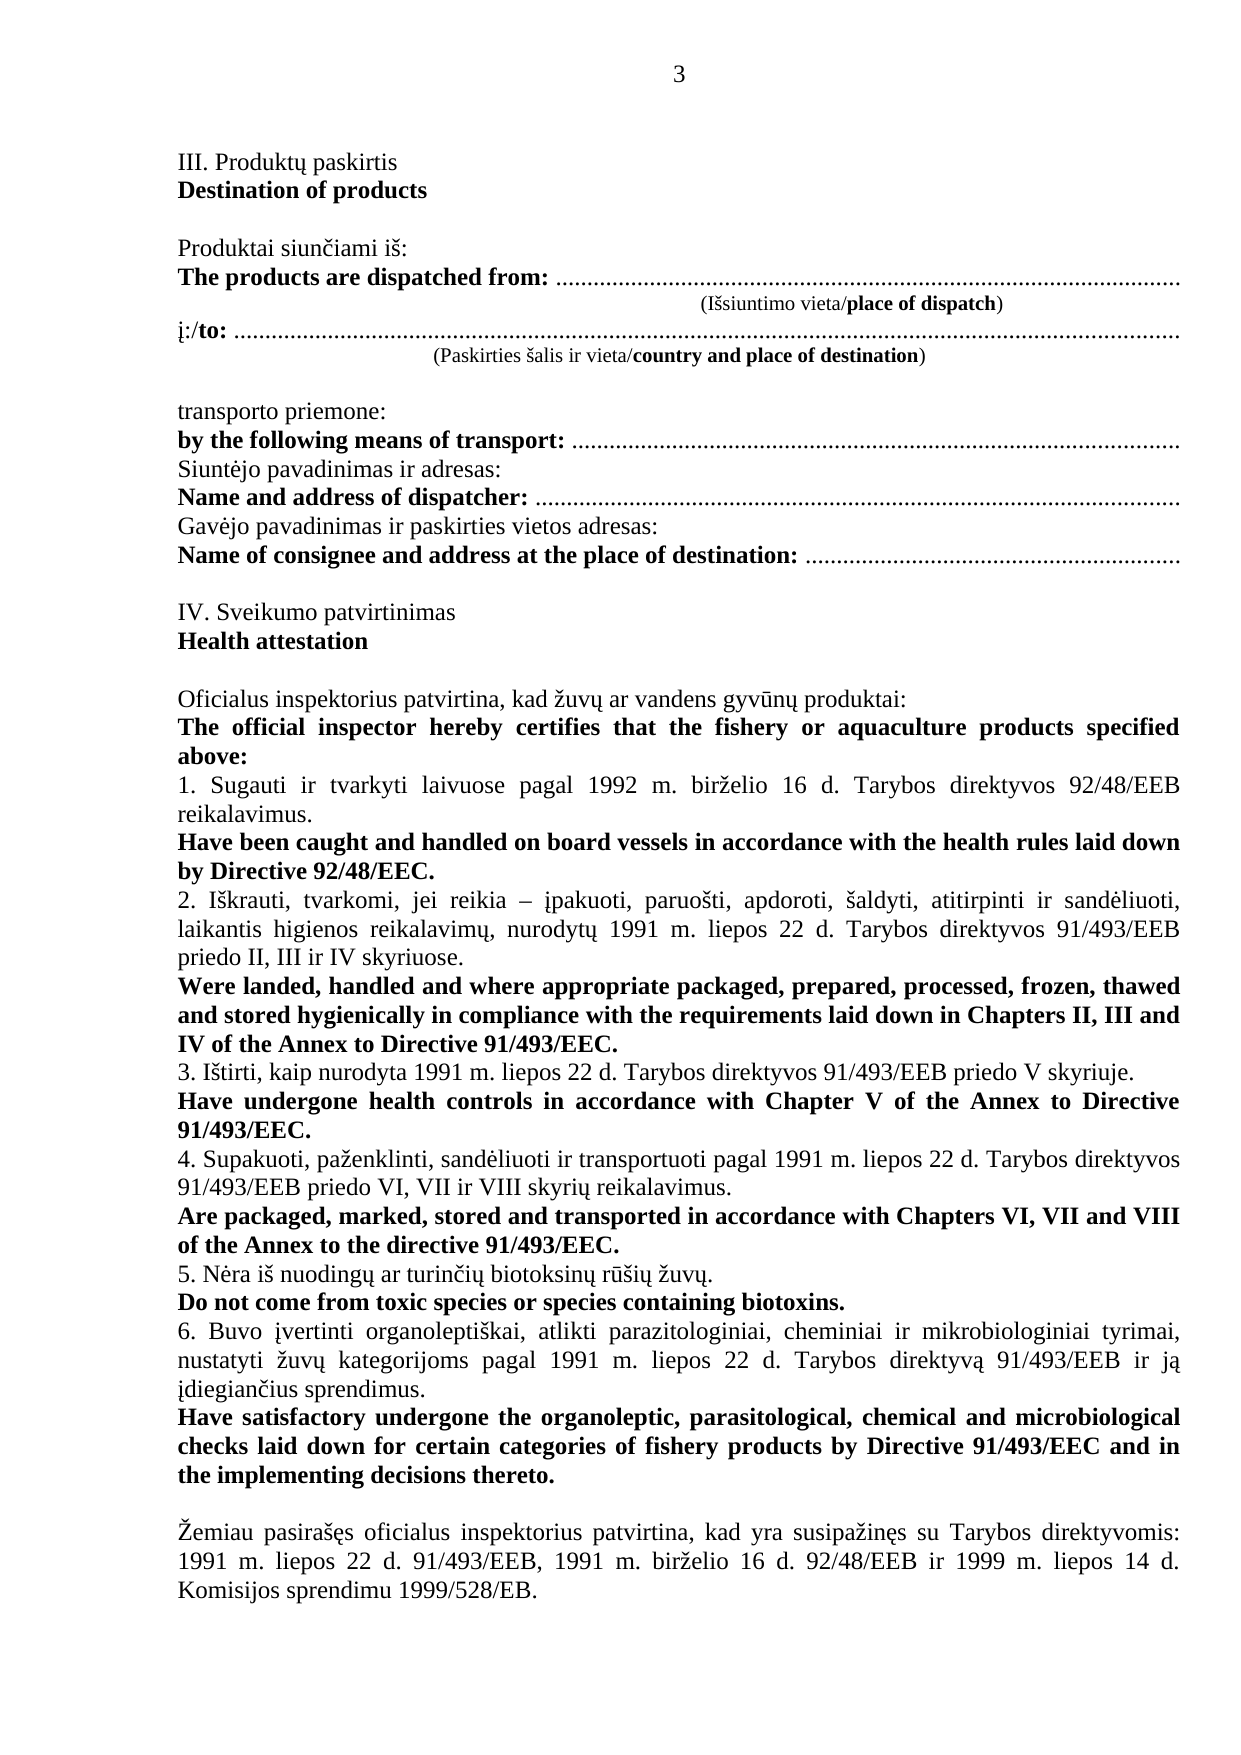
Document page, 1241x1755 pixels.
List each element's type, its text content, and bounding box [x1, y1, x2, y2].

text Are packaged, marked, stored and transported in accordance with Chapters VI, VII and VIII of the Annex to the directive 91/493/EEC. [177, 1201, 1181, 1259]
text (Paskirties šalis ir vieta/country and place of destination) [177, 343, 1181, 367]
text IV. Sveikumo patvirtinimas [177, 597, 1181, 626]
text 1. Sugauti ir tvarkyti laivuose pagal 1992 m. birželio 16 d. Tarybos direktyvos 92/48/EEB reikalavimus. [177, 770, 1181, 827]
text (Išsiuntimo vieta/place of dispatch) [177, 291, 1181, 315]
text Have been caught and handled on board vessels in accordance with the health rules laid down by Directive 92/48/EEC. [177, 827, 1181, 885]
text 2. Iškrauti, tvarkomi, jei reikia – įpakuoti, paruošti, apdoroti, šaldyti, atitirpinti ir sandėliuoti, laikantis higienos reikalavimų, nurodytų 1991 m. liepos 22 d. Tarybos direktyvos 91/493/EEB priedo II, III ir IV skyriuose. [177, 885, 1181, 971]
text Health attestation [177, 626, 1181, 655]
text transporto priemone: [177, 396, 1181, 425]
text 5. Nėra iš nuodingų ar turinčių biotoksinų rūšių žuvų. [177, 1259, 1181, 1287]
text 6. Buvo įvertinti organoleptiškai, atlikti parazitologiniai, cheminiai ir mikrobiologiniai tyrimai, nustatyti žuvų kategorijoms pagal 1991 m. liepos 22 d. Tarybos direktyvą 91/493/EEB ir ją įdiegiančius sprendimus. [177, 1316, 1181, 1402]
text Žemiau pasirašęs oficialus inspektorius patvirtina, kad yra susipažinęs su Tarybos direktyvomis: 1991 m. liepos 22 d. 91/493/EEB, 1991 m. birželio 16 d. 92/48/EEB ir 1999 m. liepos 14 d. Komisijos sprendimu 1999/528/EB. [177, 1517, 1181, 1604]
text į:/to: [177, 315, 1181, 343]
text Oficialus inspektorius patvirtina, kad žuvų ar vandens gyvūnų produktai: [177, 684, 1181, 712]
text Were landed, handled and where appropriate packaged, prepared, processed, frozen, thawed and stored hygienically in compliance with the requirements laid down in Chapters II, III and IV of the Annex to Directive 91/493/EEC. [177, 971, 1181, 1057]
text Gavėjo pavadinimas ir paskirties vietos adresas: [177, 511, 1181, 540]
text The official inspector hereby certifies that the fishery or aquaculture products specified above: [177, 712, 1181, 770]
text Produktai siunčiami iš: [177, 233, 1181, 262]
text Have undergone health controls in accordance with Chapter V of the Annex to Directive 91/493/EEC. [177, 1086, 1181, 1144]
text by the following means of transport: [177, 425, 1181, 454]
text Name of consignee and address at the place of destination: [177, 540, 1181, 569]
text Name and address of dispatcher: [177, 482, 1181, 511]
text Do not come from toxic species or species containing biotoxins. [177, 1287, 1181, 1316]
text 4. Supakuoti, paženklinti, sandėliuoti ir transportuoti pagal 1991 m. liepos 22 d. Tarybos direktyvos 91/493/EEB priedo VI, VII ir VIII skyrių reikalavimus. [177, 1144, 1181, 1201]
text Destination of products [177, 176, 1181, 204]
text Have satisfactory undergone the organoleptic, parasitological, chemical and microbiological checks laid down for certain categories of fishery products by Directive 91/493/EEC and in the implementing decisions thereto. [177, 1402, 1181, 1489]
text The products are dispatched from: [177, 262, 1181, 291]
text 3. Ištirti, kaip nurodyta 1991 m. liepos 22 d. Tarybos direktyvos 91/493/EEB priedo V skyriuje. [177, 1057, 1181, 1086]
text Siuntėjo pavadinimas ir adresas: [177, 454, 1181, 482]
text III. Produktų paskirtis [177, 147, 1181, 176]
